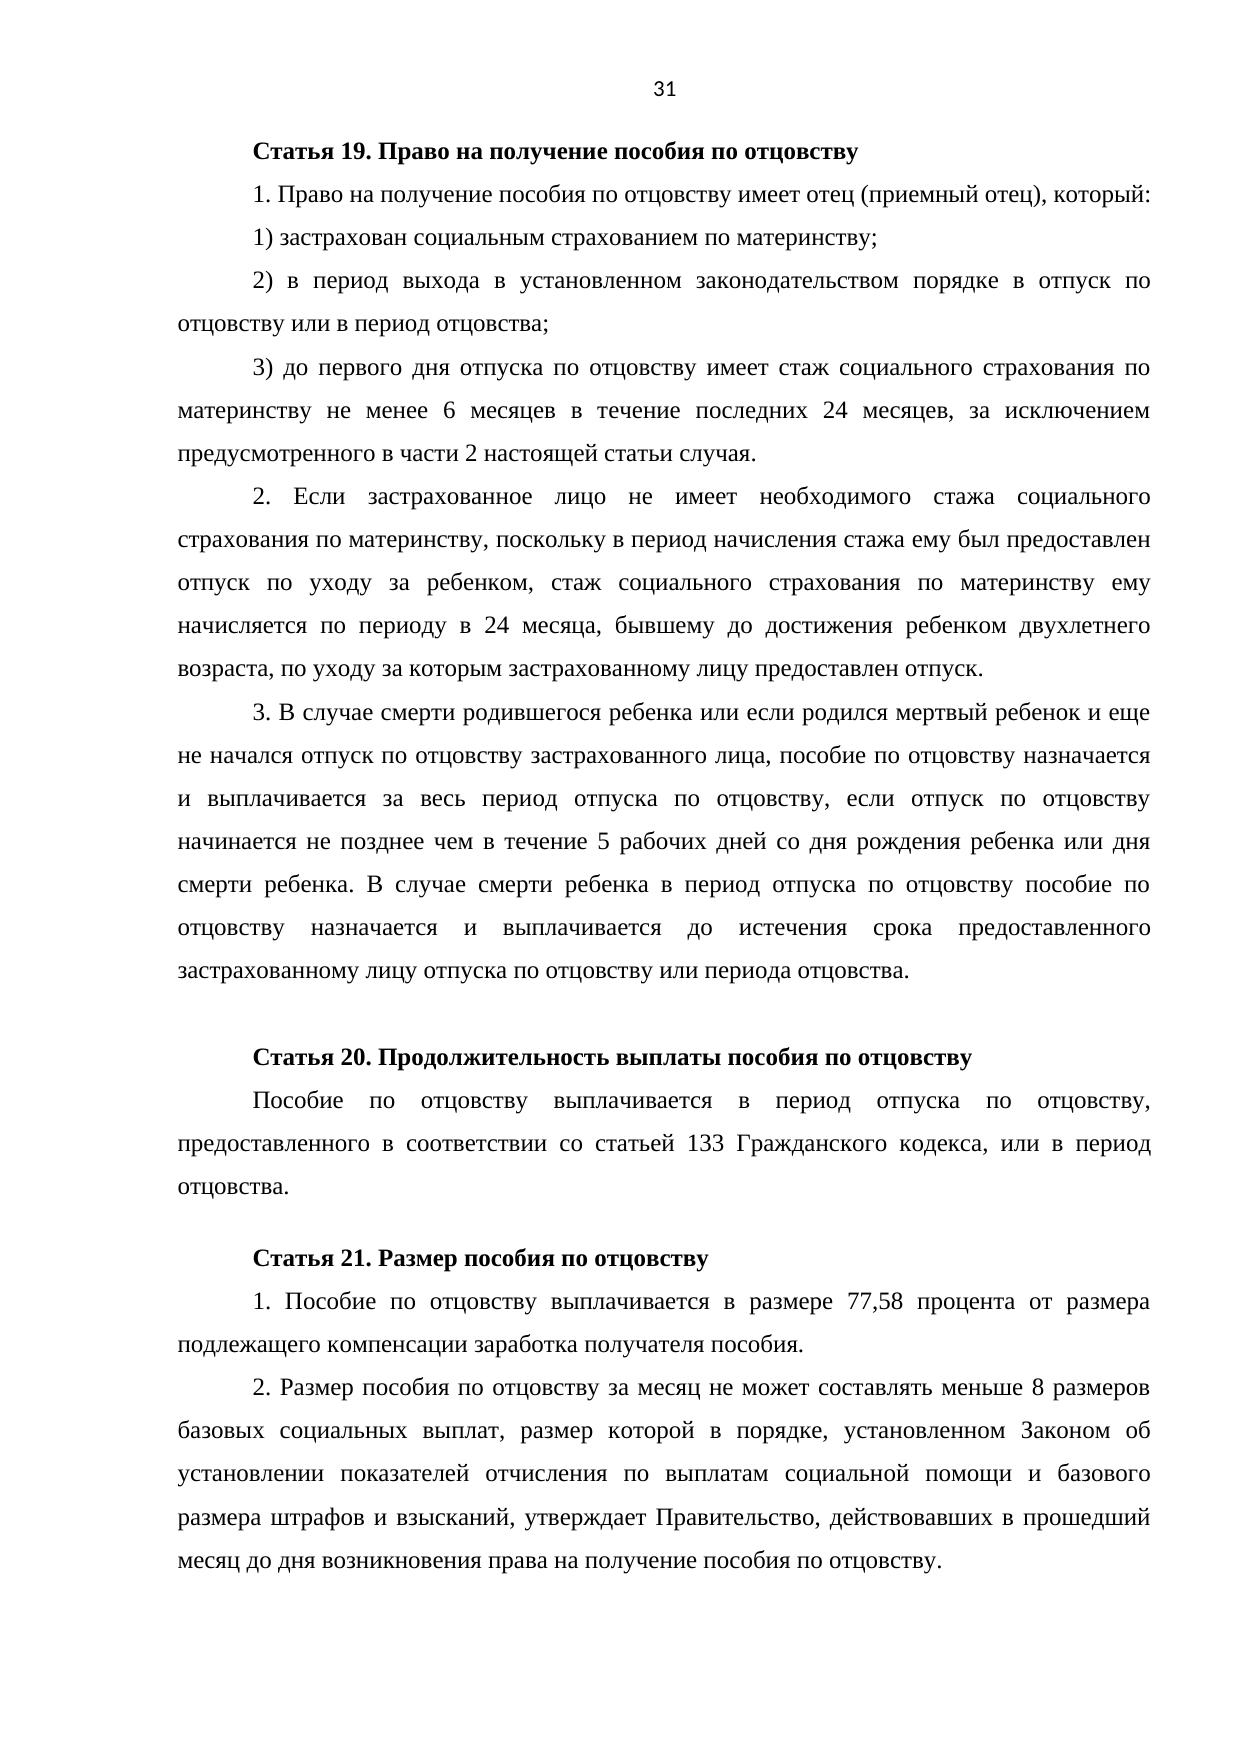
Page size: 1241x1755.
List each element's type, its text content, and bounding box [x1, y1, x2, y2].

text 1. Право на получение пособия по отцовству имеет отец (приемный отец), который: [177, 179, 1152, 208]
text Статья 21. Размер пособия по отцовству [177, 1243, 1152, 1272]
text Пособие по отцовству выплачивается в период отпуска по отцовству, предоставленного в соответствии со статьей 133 Гражданского кодекса, или в период отцовства. [177, 1085, 1152, 1200]
text 1. Пособие по отцовству выплачивается в размере 77,58 процента от размера подлежащего компенсации заработка получателя пособия. [177, 1286, 1152, 1358]
text 3. В случае смерти родившегося ребенка или если родился мертвый ребенок и еще не начался отпуск по отцовству застрахованного лица, пособие по отцовству назначается и выплачивается за весь период отпуска по отцовству, если отпуск по отцовству начинается не позднее чем в течение 5 рабочих дней со дня рождения ребенка или дня смерти ребенка. В случае смерти ребенка в период отпуска по отцовству пособие по отцовству назначается и выплачивается до истечения срока предоставленного застрахованному лицу отпуска по отцовству или периода отцовства. [177, 697, 1152, 984]
text 3) до первого дня отпуска по отцовству имеет стаж социального страхования по материнству не менее 6 месяцев в течение последних 24 месяцев, за исключением предусмотренного в части 2 настоящей статьи случая. [177, 352, 1152, 467]
text Статья 20. Продолжительность выплаты пособия по отцовству [177, 1042, 1152, 1070]
text 2) в период выхода в установленном законодательством порядке в отпуск по отцовству или в период отцовства; [177, 265, 1152, 337]
text 2. Если застрахованное лицо не имеет необходимого стажа социального страхования по материнству, поскольку в период начисления стажа ему был предоставлен отпуск по уходу за ребенком, стаж социального страхования по материнству ему начисляется по периоду в 24 месяца, бывшему до достижения ребенком двухлетнего возраста, по уходу за которым застрахованному лицу предоставлен отпуск. [177, 481, 1152, 682]
text 1) застрахован социальным страхованием по материнству; [177, 222, 1152, 251]
text 2. Размер пособия по отцовству за месяц не может составлять меньше 8 размеров базовых социальных выплат, размер которой в порядке, установленном Законом об установлении показателей отчисления по выплатам социальной помощи и базового размера штрафов и взысканий, утверждает Правительство, действовавших в прошедший месяц до дня возникновения права на получение пособия по отцовству. [177, 1372, 1152, 1573]
text Статья 19. Право на получение пособия по отцовству [177, 136, 1152, 165]
